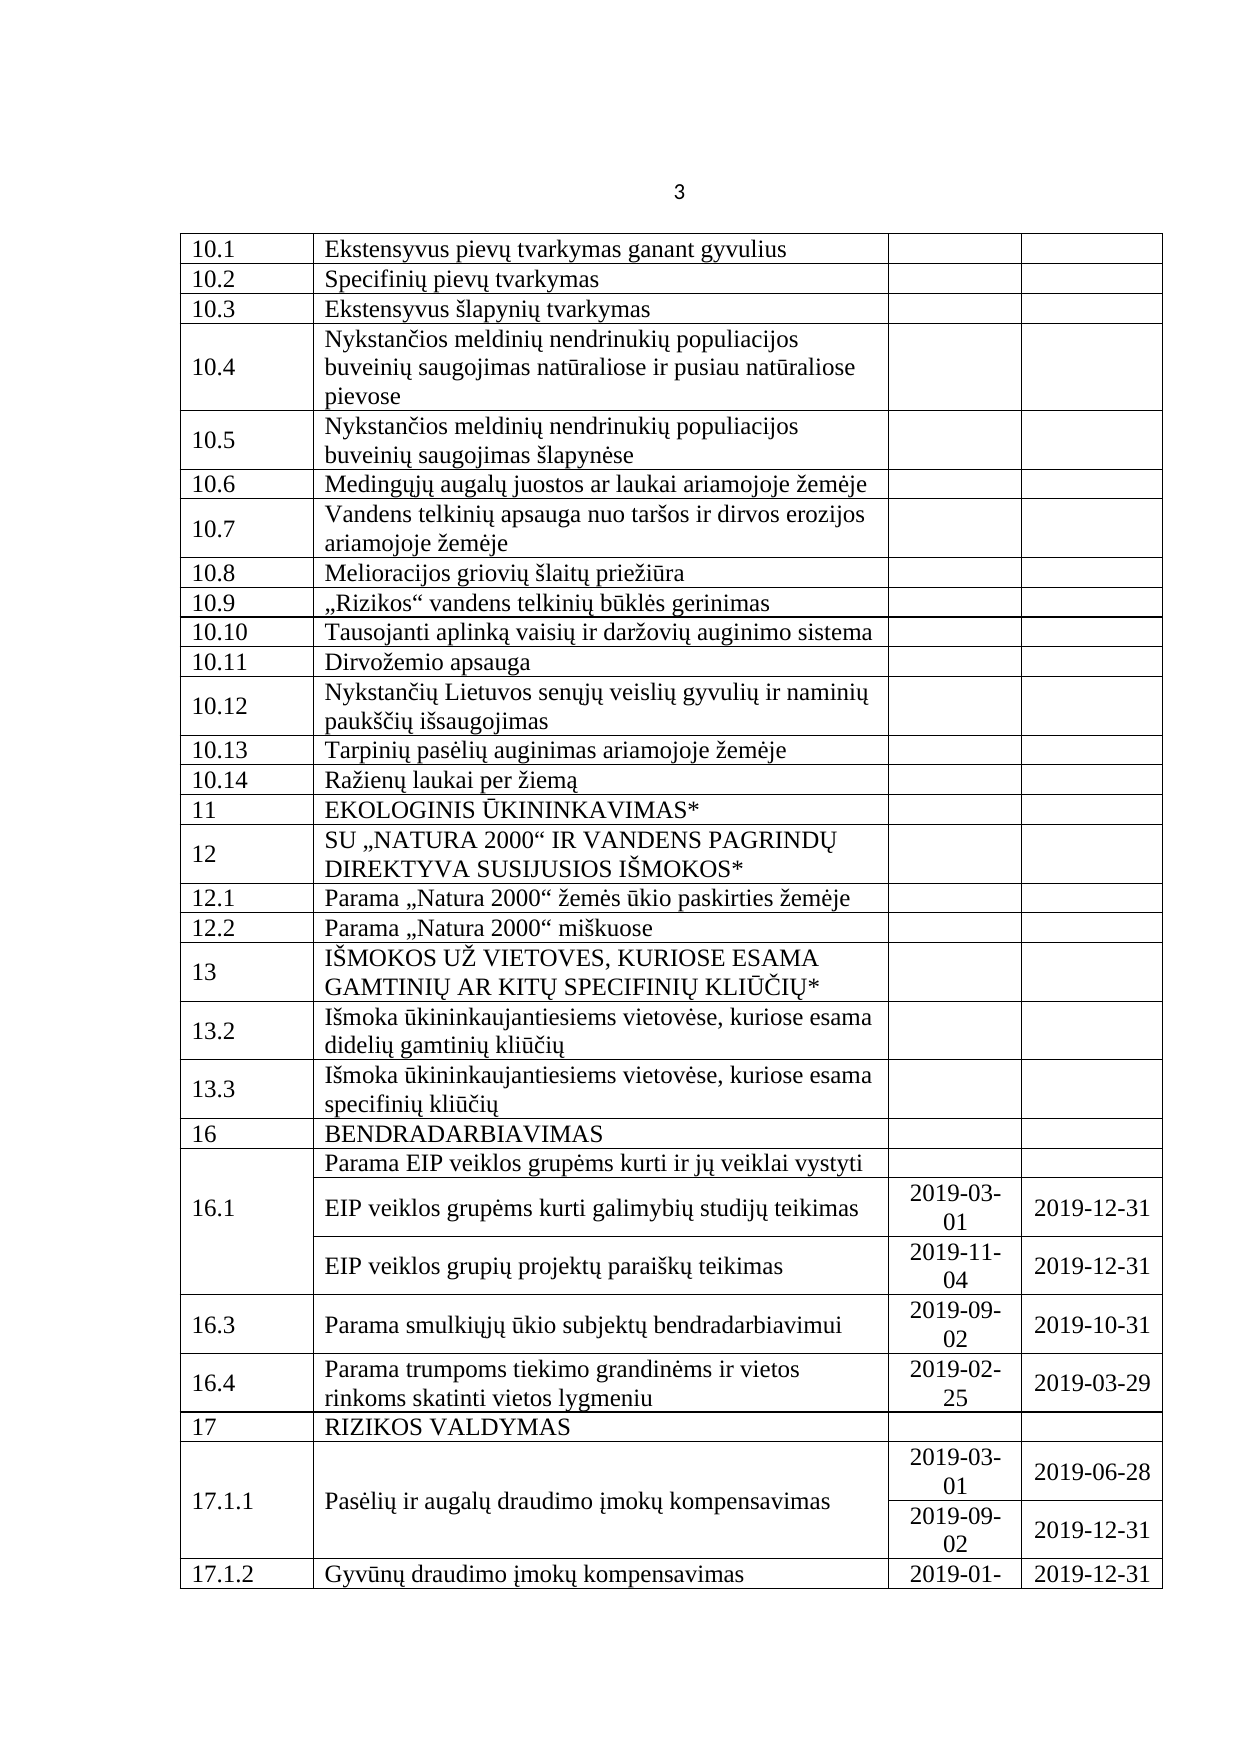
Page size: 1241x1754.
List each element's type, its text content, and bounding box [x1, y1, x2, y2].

table_cell [1022, 470, 1162, 498]
table_cell „Rizikos“ vandens telkinių būklės gerinimas [314, 588, 888, 616]
table_cell Specifinių pievų tvarkymas [314, 264, 888, 293]
table_cell 10.10 [181, 618, 313, 646]
table_cell [1022, 913, 1162, 942]
table_cell BENDRADARBIAVIMAS [314, 1119, 888, 1147]
table_cell [1022, 1119, 1162, 1147]
table_cell RIZIKOS VALDYMAS [314, 1413, 888, 1441]
table_cell 12.1 [181, 884, 313, 912]
table_cell [1022, 943, 1162, 1001]
table_cell [889, 1413, 1021, 1441]
table_cell [1022, 264, 1162, 293]
table_cell 10.14 [181, 765, 313, 794]
table_cell [1022, 884, 1162, 912]
table_cell 13.2 [181, 1002, 313, 1059]
table_cell Dirvožemio apsauga [314, 647, 888, 676]
table_cell 10.5 [181, 411, 313, 468]
table_cell 10.13 [181, 736, 313, 764]
table_cell Ražienų laukai per žiemą [314, 765, 888, 794]
table_cell [889, 1060, 1021, 1118]
table_cell 2019-09-02 [889, 1295, 1021, 1353]
table_cell [889, 884, 1021, 912]
table_cell [1022, 558, 1162, 587]
table_cell [1022, 294, 1162, 323]
table_cell [1022, 1149, 1162, 1177]
table_cell [889, 294, 1021, 323]
table_cell Pasėlių ir augalų draudimo įmokų kompensavimas [314, 1442, 888, 1558]
table_cell Medingųjų augalų juostos ar laukai ariamojoje žemėje [314, 470, 888, 498]
table_cell 17 [181, 1413, 313, 1441]
table_cell [1022, 765, 1162, 794]
table_cell 2019-12-31 [1022, 1178, 1162, 1236]
table_cell 10.1 [181, 234, 313, 263]
table_cell [1022, 499, 1162, 557]
table_cell [889, 264, 1021, 293]
table_cell [1022, 1413, 1162, 1441]
table_cell EIP veiklos grupėms kurti galimybių studijų teikimas [314, 1178, 888, 1236]
table_cell Vandens telkinių apsauga nuo taršos ir dirvos erozijos ariamojoje žemėje [314, 499, 888, 557]
table_cell EKOLOGINIS ŪKININKAVIMAS* [314, 795, 888, 824]
table_cell Ekstensyvus pievų tvarkymas ganant gyvulius [314, 234, 888, 263]
table_cell 13.3 [181, 1060, 313, 1118]
table_cell [889, 765, 1021, 794]
table_cell [889, 499, 1021, 557]
table_cell 2019-11-04 [889, 1237, 1021, 1294]
table_cell [889, 677, 1021, 734]
table_cell 13 [181, 943, 313, 1001]
table_cell [889, 324, 1021, 410]
table_cell [889, 1119, 1021, 1147]
table_cell 16 [181, 1119, 313, 1147]
table_cell [1022, 647, 1162, 676]
table_cell Nykstančios meldinių nendrinukių populiacijos buveinių saugojimas šlapynėse [314, 411, 888, 468]
table_cell 17.1.2 [181, 1559, 313, 1588]
table_cell 2019-02-25 [889, 1354, 1021, 1411]
table_cell 2019-12-31 [1022, 1237, 1162, 1294]
table_cell [1022, 1060, 1162, 1118]
table_cell 16.3 [181, 1295, 313, 1353]
table_cell [889, 795, 1021, 824]
table_cell [1022, 324, 1162, 410]
table_cell EIP veiklos grupių projektų paraiškų teikimas [314, 1237, 888, 1294]
table_cell [889, 470, 1021, 498]
table_cell 12 [181, 825, 313, 882]
table_cell [889, 825, 1021, 882]
table_cell 2019-03-01 [889, 1442, 1021, 1500]
table_cell 10.8 [181, 558, 313, 587]
table_cell 2019-03-01 [889, 1178, 1021, 1236]
table_cell 17.1.1 [181, 1442, 313, 1558]
table_cell [889, 234, 1021, 263]
table_cell Tausojanti aplinką vaisių ir daržovių auginimo sistema [314, 618, 888, 646]
table_cell [889, 647, 1021, 676]
table_cell IŠMOKOS UŽ VIETOVES, KURIOSE ESAMA GAMTINIŲ AR KITŲ SPECIFINIŲ KLIŪČIŲ* [314, 943, 888, 1001]
table_cell [889, 1149, 1021, 1177]
table_cell [1022, 795, 1162, 824]
table_cell [889, 736, 1021, 764]
table_cell 2019-01- [889, 1559, 1021, 1588]
table_cell 10.3 [181, 294, 313, 323]
table_cell Parama trumpoms tiekimo grandinėms ir vietos rinkoms skatinti vietos lygmeniu [314, 1354, 888, 1411]
table_cell 16.4 [181, 1354, 313, 1411]
table_cell [1022, 618, 1162, 646]
table_cell [1022, 588, 1162, 616]
table_cell [889, 588, 1021, 616]
table_cell 10.4 [181, 324, 313, 410]
table_cell [889, 558, 1021, 587]
table_cell 10.6 [181, 470, 313, 498]
table_cell 10.11 [181, 647, 313, 676]
table_cell 2019-03-29 [1022, 1354, 1162, 1411]
table_cell Parama „Natura 2000“ žemės ūkio paskirties žemėje [314, 884, 888, 912]
table_cell 10.7 [181, 499, 313, 557]
table_cell 2019-12-31 [1022, 1559, 1162, 1588]
table_cell [1022, 825, 1162, 882]
table_cell 2019-06-28 [1022, 1442, 1162, 1500]
table_cell Parama smulkiųjų ūkio subjektų bendradarbiavimui [314, 1295, 888, 1353]
table_cell 10.12 [181, 677, 313, 734]
table_cell [889, 411, 1021, 468]
table_cell [1022, 736, 1162, 764]
table_cell 2019-09-02 [889, 1501, 1021, 1558]
table_cell 11 [181, 795, 313, 824]
table_cell Gyvūnų draudimo įmokų kompensavimas [314, 1559, 888, 1588]
table_cell 10.2 [181, 264, 313, 293]
table_cell 10.9 [181, 588, 313, 616]
table_cell 2019-10-31 [1022, 1295, 1162, 1353]
table_cell Išmoka ūkininkaujantiesiems vietovėse, kuriose esama didelių gamtinių kliūčių [314, 1002, 888, 1059]
table_cell [1022, 677, 1162, 734]
table_cell [889, 1002, 1021, 1059]
table_cell [889, 913, 1021, 942]
table_cell Tarpinių pasėlių auginimas ariamojoje žemėje [314, 736, 888, 764]
table_cell SU „NATURA 2000“ IR VANDENS PAGRINDŲ DIREKTYVA SUSIJUSIOS IŠMOKOS* [314, 825, 888, 882]
table_cell [1022, 234, 1162, 263]
table_cell [889, 943, 1021, 1001]
table_cell Parama EIP veiklos grupėms kurti ir jų veiklai vystyti [314, 1149, 888, 1177]
table_cell [1022, 411, 1162, 468]
table_cell Nykstančių Lietuvos senųjų veislių gyvulių ir naminių paukščių išsaugojimas [314, 677, 888, 734]
table_cell Melioracijos griovių šlaitų priežiūra [314, 558, 888, 587]
table_cell Ekstensyvus šlapynių tvarkymas [314, 294, 888, 323]
table_cell 2019-12-31 [1022, 1501, 1162, 1558]
table_cell Parama „Natura 2000“ miškuose [314, 913, 888, 942]
table_cell Nykstančios meldinių nendrinukių populiacijos buveinių saugojimas natūraliose ir pusiau natūraliose pievose [314, 324, 888, 410]
table_cell 12.2 [181, 913, 313, 942]
table_cell [889, 618, 1021, 646]
table_cell [1022, 1002, 1162, 1059]
table_cell 16.1 [181, 1149, 313, 1294]
table_cell Išmoka ūkininkaujantiesiems vietovėse, kuriose esama specifinių kliūčių [314, 1060, 888, 1118]
